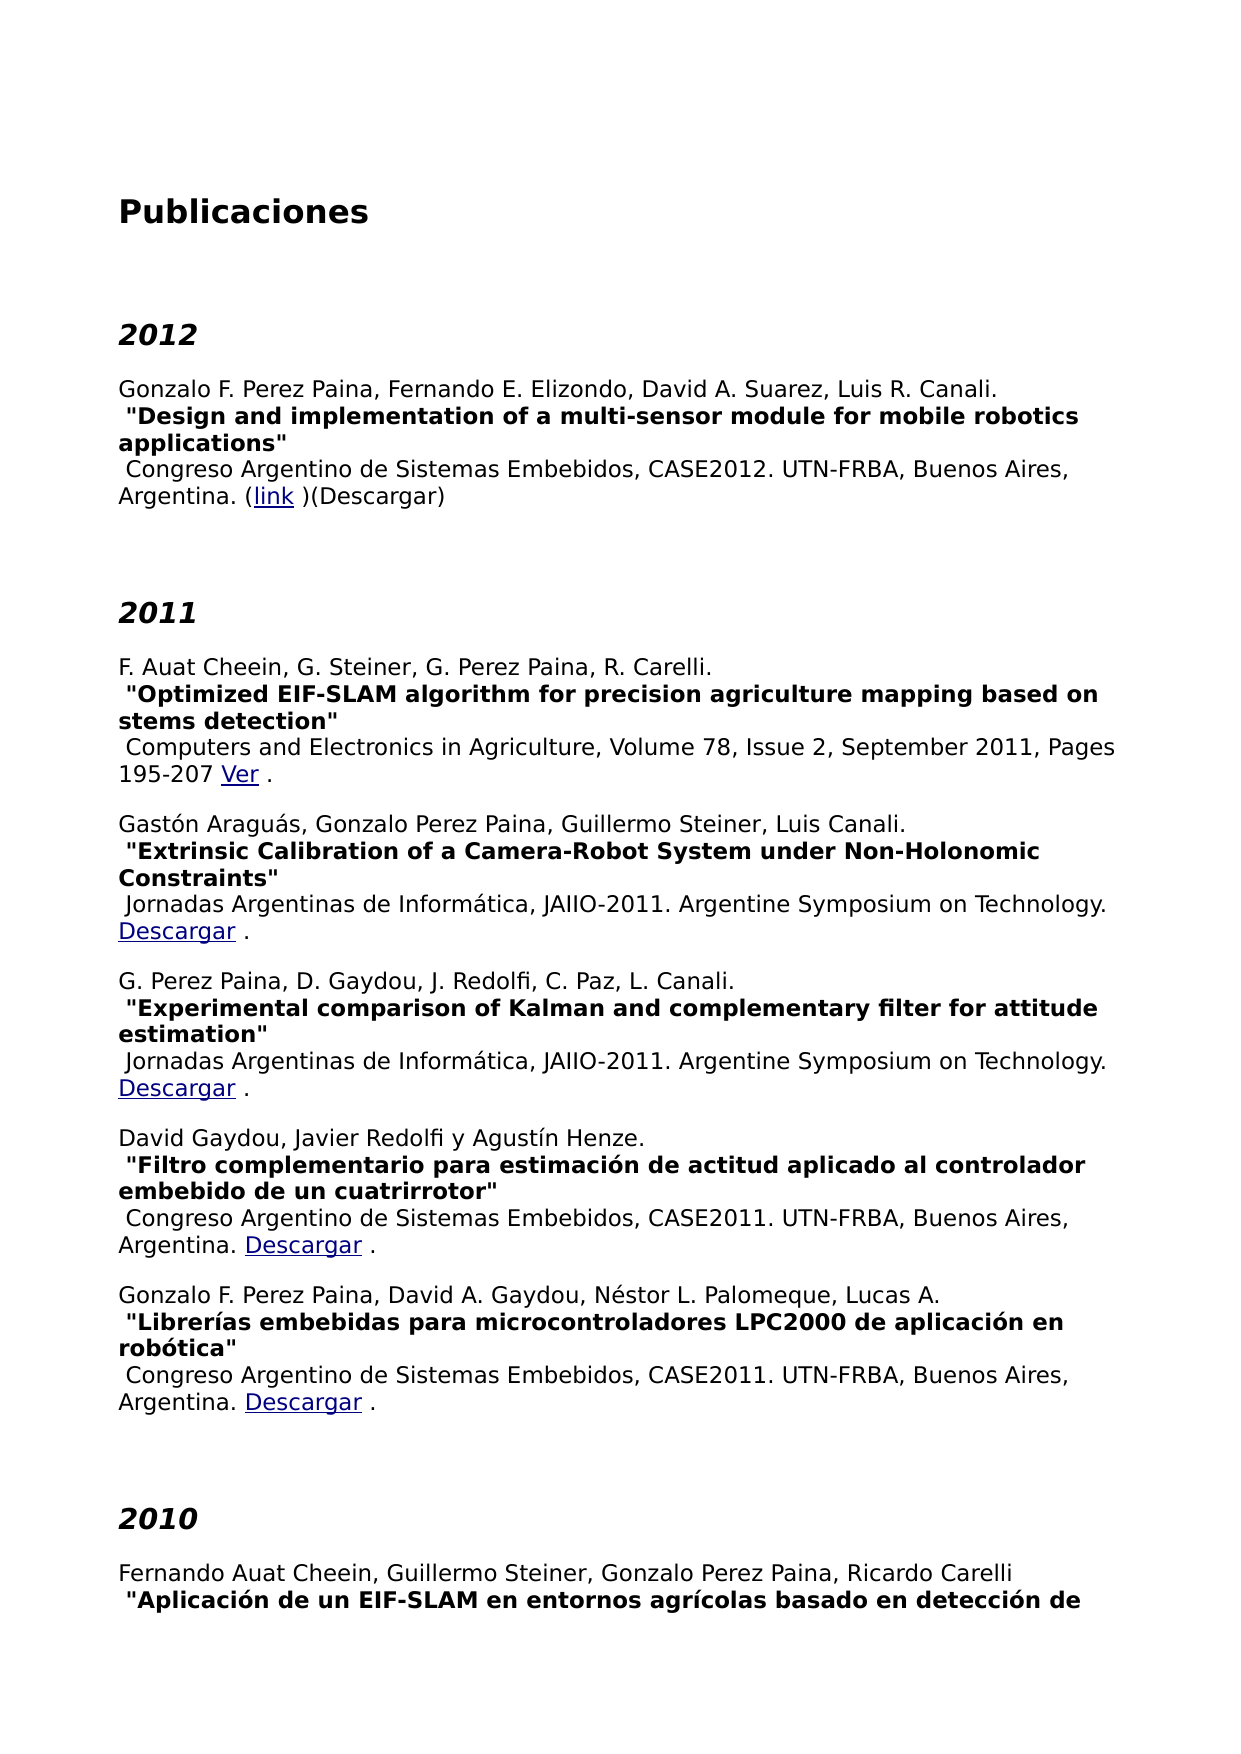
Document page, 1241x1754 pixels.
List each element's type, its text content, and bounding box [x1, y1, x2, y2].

text David Gaydou, Javier Redolfi y Agustín Henze. "Filtro complementario para estimación de actitud aplicado al controlador embebido de un cuatrirrotor" Congreso Argentino de Sistemas Embebidos, CASE2011. UTN-FRBA, Buenos Aires, Argentina. Descargar . [118, 1125, 1122, 1258]
subtitle 2012 [118, 319, 1122, 352]
text Gastón Araguás, Gonzalo Perez Paina, Guillermo Steiner, Luis Canali. "Extrinsic Calibration of a Camera-Robot System under Non-Holonomic Constraints" Jornadas Argentinas de Informática, JAIIO-2011. Argentine Symposium on Technology. Descargar . [118, 811, 1122, 945]
text Fernando Auat Cheein, Guillermo Steiner, Gonzalo Perez Paina, Ricardo Carelli "Aplicación de un EIF-SLAM en entornos agrícolas basado en detección de [118, 1560, 1122, 1613]
text Gonzalo F. Perez Paina, David A. Gaydou, Néstor L. Palomeque, Lucas A. "Librerías embebidas para microcontroladores LPC2000 de aplicación en robótica" Congreso Argentino de Sistemas Embebidos, CASE2011. UTN-FRBA, Buenos Aires, Argentina. Descargar . [118, 1282, 1122, 1415]
text F. Auat Cheein, G. Steiner, G. Perez Paina, R. Carelli. "Optimized EIF-SLAM algorithm for precision agriculture mapping based on stems detection" Computers and Electronics in Agriculture, Volume 78, Issue 2, September 2011, Pages 195-207 Ver . [118, 654, 1122, 788]
subtitle 2010 [118, 1502, 1122, 1536]
text Gonzalo F. Perez Paina, Fernando E. Elizondo, David A. Suarez, Luis R. Canali. "Design and implementation of a multi-sensor module for mobile robotics applications" Congreso Argentino de Sistemas Embebidos, CASE2012. UTN-FRBA, Buenos Aires, Argentina. (link )(Descargar) [118, 377, 1122, 510]
subtitle Publicaciones [118, 193, 1122, 231]
subtitle 2011 [118, 597, 1122, 630]
text G. Perez Paina, D. Gaydou, J. Redolfi, C. Paz, L. Canali. "Experimental comparison of Kalman and complementary filter for attitude estimation" Jornadas Argentinas de Informática, JAIIO-2011. Argentine Symposium on Technology. Descargar . [118, 968, 1122, 1102]
